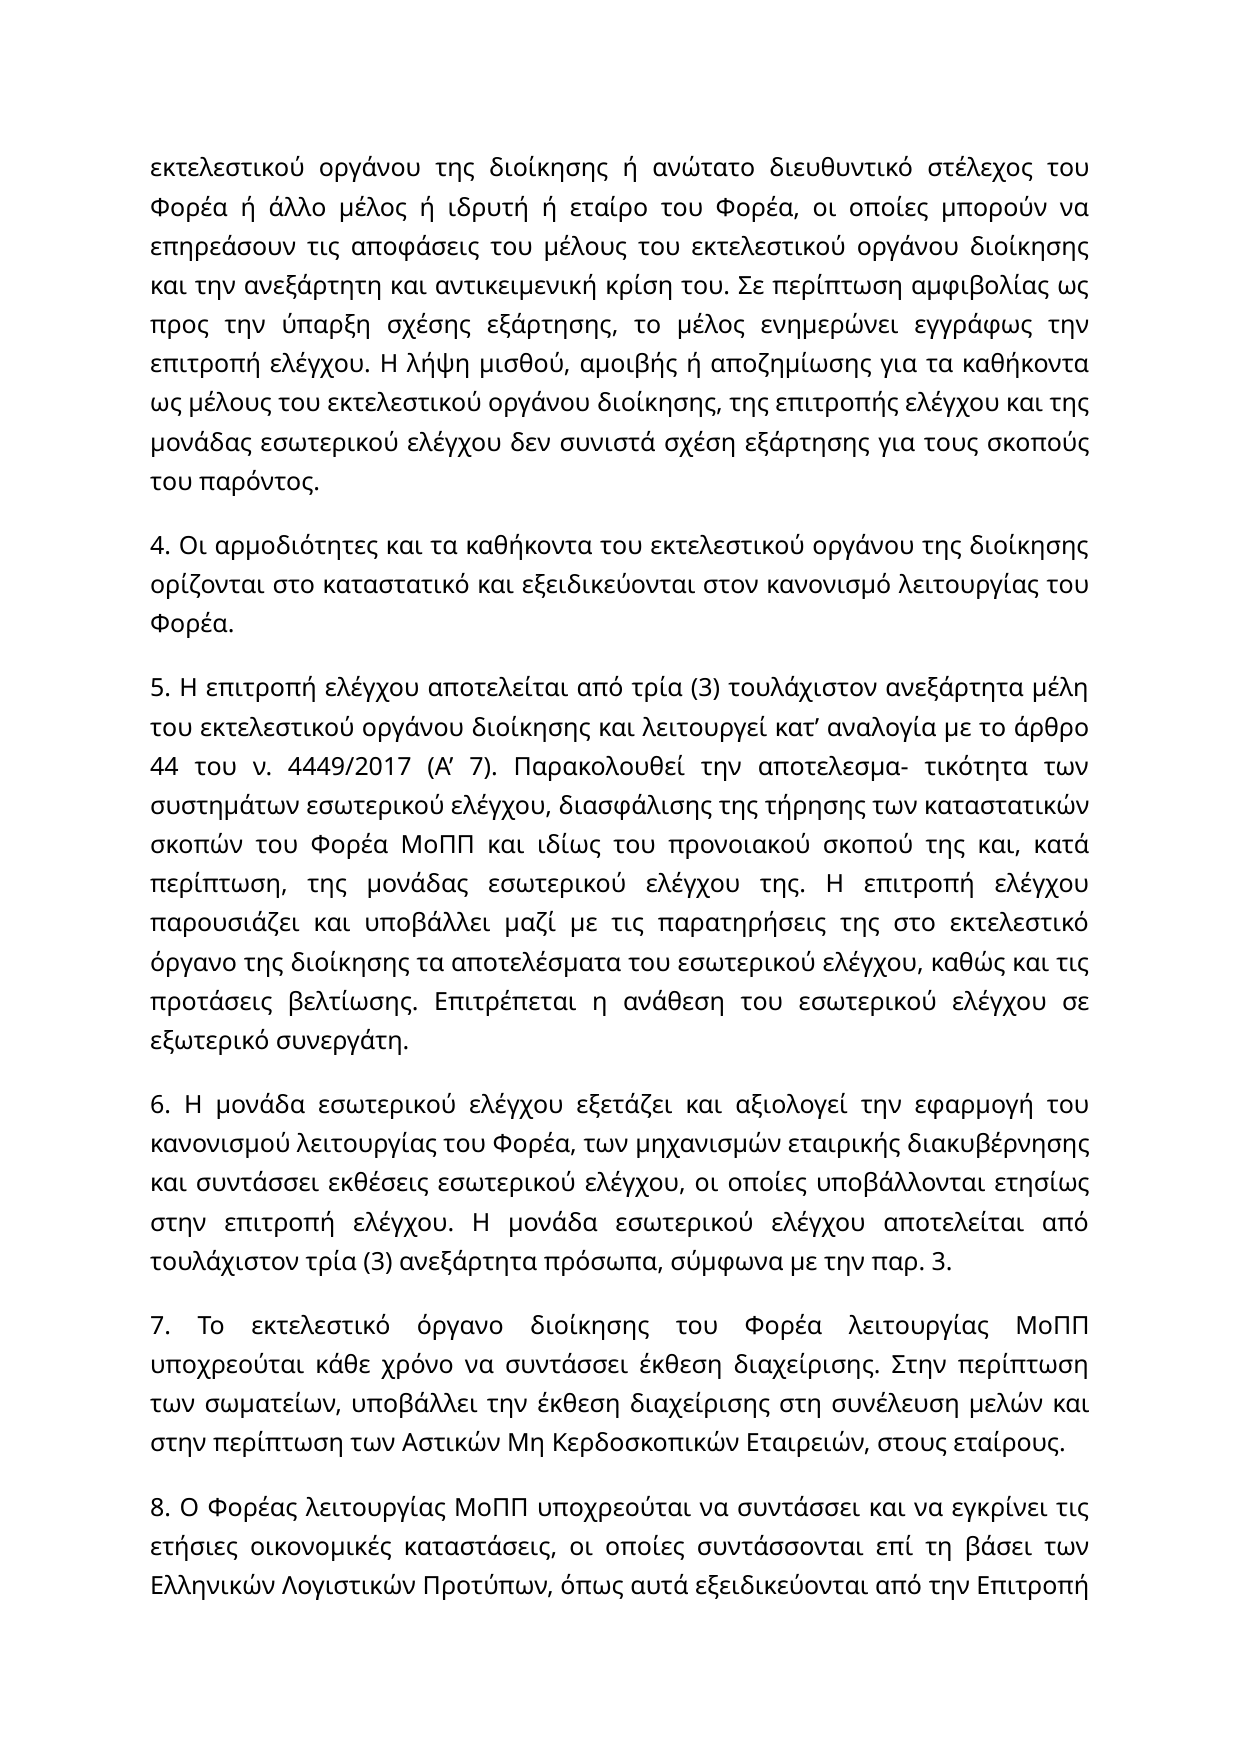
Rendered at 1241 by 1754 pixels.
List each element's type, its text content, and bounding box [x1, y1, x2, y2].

text 4. Οι αρμοδιότητες και τα καθήκοντα του εκτελεστικού οργάνου της διοίκησης ορίζονται στο καταστατικό και εξειδικεύονται στον κανονισμό λειτουργίας του Φορέα. [150, 527, 1090, 640]
text 5. Η επιτροπή ελέγχου αποτελείται από τρία (3) τουλάχιστον ανεξάρτητα μέλη του εκτελεστικού οργάνου διοίκησης και λειτουργεί κατ’ αναλογία με το άρθρο 44 του ν. 4449/2017 (Α’ 7). Παρακολουθεί την αποτελεσμα- τικότητα των συστημάτων εσωτερικού ελέγχου, διασφάλισης της τήρησης των καταστατικών σκοπών του Φορέα ΜοΠΠ και ιδίως του προνοιακού σκοπού της και, κατά περίπτωση, της μονάδας εσωτερικού ελέγχου της. Η επιτροπή ελέγχου παρουσιάζει και υποβάλλει μαζί με τις παρατηρήσεις της στο εκτελεστικό όργανο της διοίκησης τα αποτελέσματα του εσωτερικού ελέγχου, καθώς και τις προτάσεις βελτίωσης. Επιτρέπεται η ανάθεση του εσωτερικού ελέγχου σε εξωτερικό συνεργάτη. [150, 670, 1090, 1057]
text 6. Η μονάδα εσωτερικού ελέγχου εξετάζει και αξιολογεί την εφαρμογή του κανονισμού λειτουργίας του Φορέα, των μηχανισμών εταιρικής διακυβέρνησης και συντάσσει εκθέσεις εσωτερικού ελέγχου, οι οποίες υποβάλλονται ετησίως στην επιτροπή ελέγχου. Η μονάδα εσωτερικού ελέγχου αποτελείται από τουλάχιστον τρία (3) ανεξάρτητα πρόσωπα, σύμφωνα με την παρ. 3. [150, 1087, 1090, 1277]
text εκτελεστικού οργάνου της διοίκησης ή ανώτατο διευθυντικό στέλεχος του Φορέα ή άλλο μέλος ή ιδρυτή ή εταίρο του Φορέα, οι οποίες μπορούν να επηρεάσουν τις αποφάσεις του μέλους του εκτελεστικού οργάνου διοίκησης και την ανεξάρτητη και αντικειμενική κρίση του. Σε περίπτωση αμφιβολίας ως προς την ύπαρξη σχέσης εξάρτησης, το μέλος ενημερώνει εγγράφως την επιτροπή ελέγχου. Η λήψη μισθού, αμοιβής ή αποζημίωσης για τα καθήκοντα ως μέλους του εκτελεστικού οργάνου διοίκησης, της επιτροπής ελέγχου και της μονάδας εσωτερικού ελέγχου δεν συνιστά σχέση εξάρτησης για τους σκοπούς του παρόντος. [150, 150, 1090, 497]
text 8. Ο Φορέας λειτουργίας ΜοΠΠ υποχρεούται να συντάσσει και να εγκρίνει τις ετήσιες οικονομικές καταστάσεις, οι οποίες συντάσσονται επί τη βάσει των Ελληνικών Λογιστικών Προτύπων, όπως αυτά εξειδικεύονται από την Επιτροπή [150, 1489, 1090, 1602]
text 7. Το εκτελεστικό όργανο διοίκησης του Φορέα λειτουργίας ΜοΠΠ υποχρεούται κάθε χρόνο να συντάσσει έκθεση διαχείρισης. Στην περίπτωση των σωματείων, υποβάλλει την έκθεση διαχείρισης στη συνέλευση μελών και στην περίπτωση των Αστικών Μη Κερδοσκοπικών Εταιρειών, στους εταίρους. [150, 1307, 1090, 1459]
